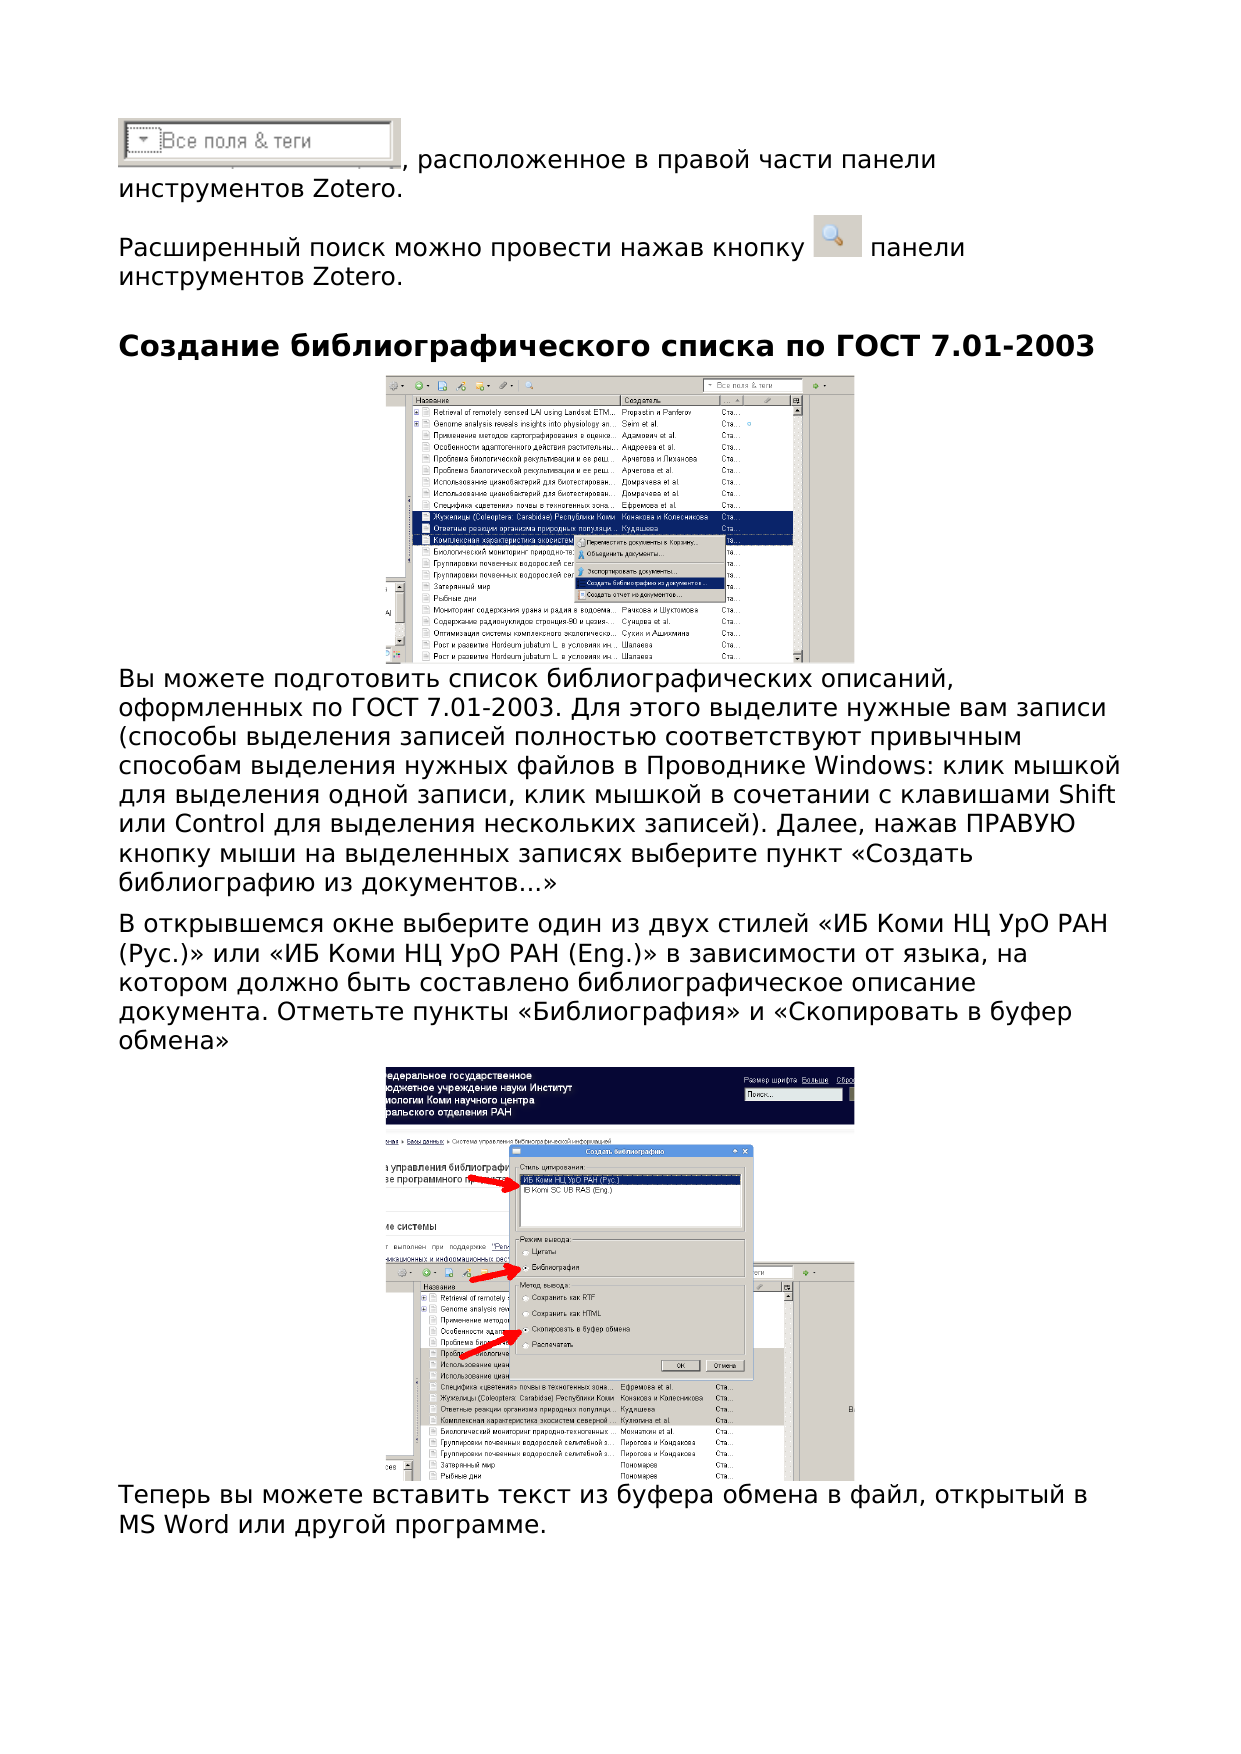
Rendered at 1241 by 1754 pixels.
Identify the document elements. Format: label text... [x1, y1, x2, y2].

text В открывшемся окне выберите один из двух стилей «ИБ Коми НЦ УрО РАН (Рус.)» или «ИБ Коми НЦ УрО РАН (Eng.)» в зависимости от языка, на котором должно быть составлено библиографическое описание документа. Отметьте пункты «Библиография» и «Скопировать в буфер обмена» [118, 909, 1122, 1055]
text , расположенное в правой части панели инструментов Zotero. [118, 118, 1122, 203]
text Теперь вы можете вставить текст из буфера обмена в файл, открытый в MS Word или другой программе. [118, 1400, 1122, 1539]
picture [385, 375, 855, 664]
text Вы можете подготовить список библиографических описаний, оформленных по ГОСТ 7.01-2003. Для этого выделите нужные вам записи (способы выделения записей полностью соответствуют привычным способам выделения нужных файлов в Проводнике Windows: клик мышкой для выделения одной записи, клик мышкой в сочетании с клавишами Shift или Control для выделения нескольких записей). Далее, нажав ПРАВУЮ кнопку мыши на выделенных записях выберите пункт «Создать библиографию из документов...» [118, 375, 1122, 897]
picture [813, 215, 862, 257]
picture [118, 118, 401, 169]
subtitle Создание библиографического списка по ГОСТ 7.01-2003 [118, 329, 1122, 363]
picture [385, 1067, 855, 1481]
text Расширенный поиск можно провести нажав кнопку панели инструментов Zotero. [118, 216, 1122, 291]
